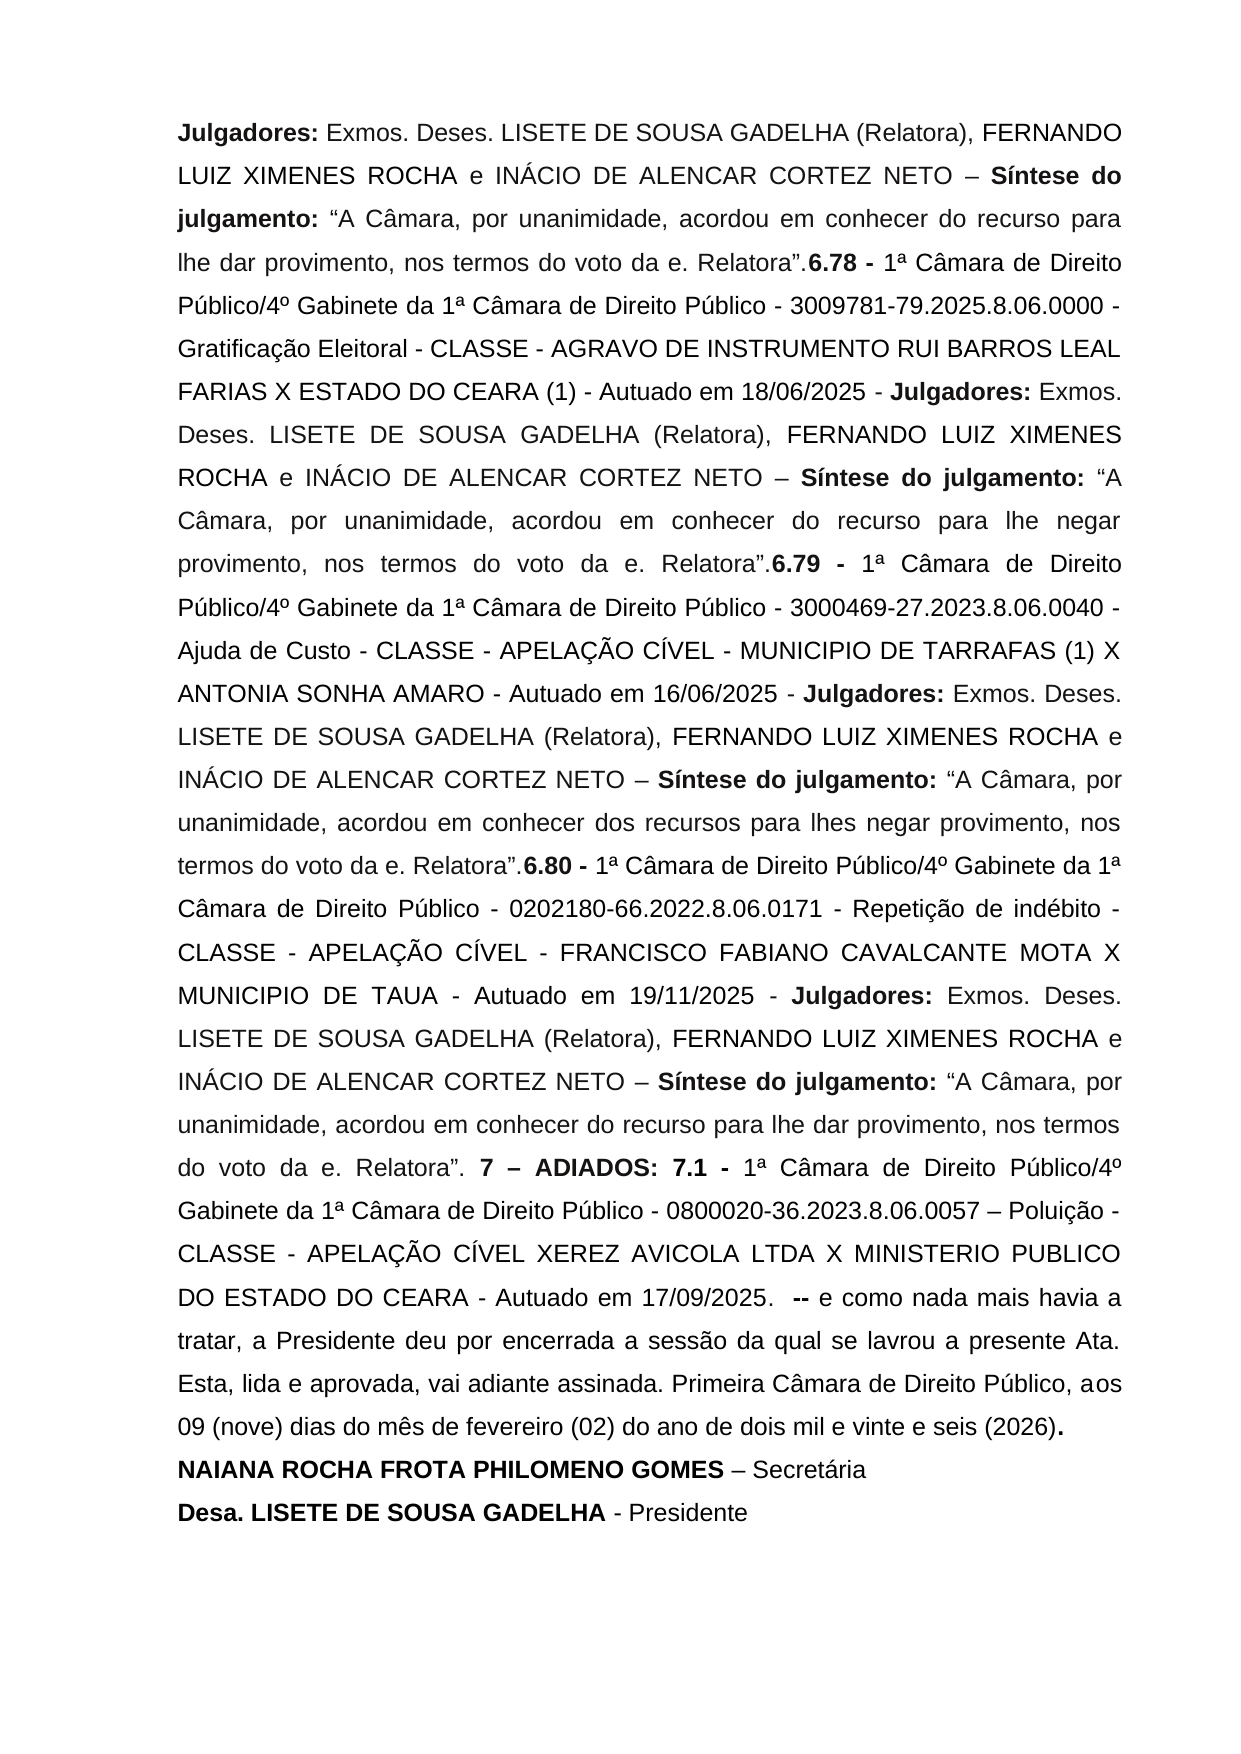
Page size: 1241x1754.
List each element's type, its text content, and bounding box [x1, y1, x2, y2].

text Desa. LISETE DE SOUSA GADELHA - Presidente [177, 1498, 1122, 1527]
text - Julgadores: Exmos. Deses. LISETE DE SOUSA GADELHA (Relatora), FERNANDO LUIZ XIMENES ROCHA e INÁCIO DE ALENCAR CORTEZ NETO – Síntese do julgamento: “A Câmara, por unanimidade, acordou em conhecer do recurso para lhe dar provimento, nos termos do voto da e. Relatora”.6.78 - 1ª Câmara de Direito Público/4º Gabinete da 1ª Câmara de Direito Público - 3009781-79.2025.8.06.0000 - Gratificação Eleitoral - CLASSE - AGRAVO DE INSTRUMENTO RUI BARROS LEAL FARIAS X ESTADO DO CEARA (1) - Autuado em 18/06/2025 - Julgadores: Exmos. Deses. LISETE DE SOUSA GADELHA (Relatora), FERNANDO LUIZ XIMENES ROCHA e INÁCIO DE ALENCAR CORTEZ NETO – Síntese do julgamento: “A Câmara, por unanimidade, acordou em conhecer do recurso para lhe negar provimento, nos termos do voto da e. Relatora”.6.79 - 1ª Câmara de Direito Público/4º Gabinete da 1ª Câmara de Direito Público - 3000469-27.2023.8.06.0040 - Ajuda de Custo - CLASSE - APELAÇÃO CÍVEL - MUNICIPIO DE TARRAFAS (1) X ANTONIA SONHA AMARO - Autuado em 16/06/2025 - Julgadores: Exmos. Deses. LISETE DE SOUSA GADELHA (Relatora), FERNANDO LUIZ XIMENES ROCHA e INÁCIO DE ALENCAR CORTEZ NETO – Síntese do julgamento: “A Câmara, por unanimidade, acordou em conhecer dos recursos para lhes negar provimento, nos termos do voto da e. Relatora”.6.80 - 1ª Câmara de Direito Público/4º Gabinete da 1ª Câmara de Direito Público - 0202180-66.2022.8.06.0171 - Repetição de indébito - CLASSE - APELAÇÃO CÍVEL - FRANCISCO FABIANO CAVALCANTE MOTA X MUNICIPIO DE TAUA - Autuado em 19/11/2025 - Julgadores: Exmos. Deses. LISETE DE SOUSA GADELHA (Relatora), FERNANDO LUIZ XIMENES ROCHA e INÁCIO DE ALENCAR CORTEZ NETO – Síntese do julgamento: “A Câmara, por unanimidade, acordou em conhecer do recurso para lhe dar provimento, nos termos do voto da e. Relatora”. 7 – ADIADOS: 7.1 - 1ª Câmara de Direito Público/4º Gabinete da 1ª Câmara de Direito Público - 0800020-36.2023.8.06.0057 – Poluição - CLASSE - APELAÇÃO CÍVEL XEREZ AVICOLA LTDA X MINISTERIO PUBLICO DO ESTADO DO CEARA - Autuado em 17/09/2025. -- e como nada mais havia a tratar, a Presidente deu por encerrada a sessão da qual se lavrou a presente Ata. Esta, lida e aprovada, vai adiante assinada. Primeira Câmara de Direito Público, aos 09 (nove) dias do mês de fevereiro (02) do ano de dois mil e vinte e seis (2026). [177, 118, 1122, 1441]
text NAIANA ROCHA FROTA PHILOMENO GOMES – Secretária [177, 1455, 1122, 1484]
